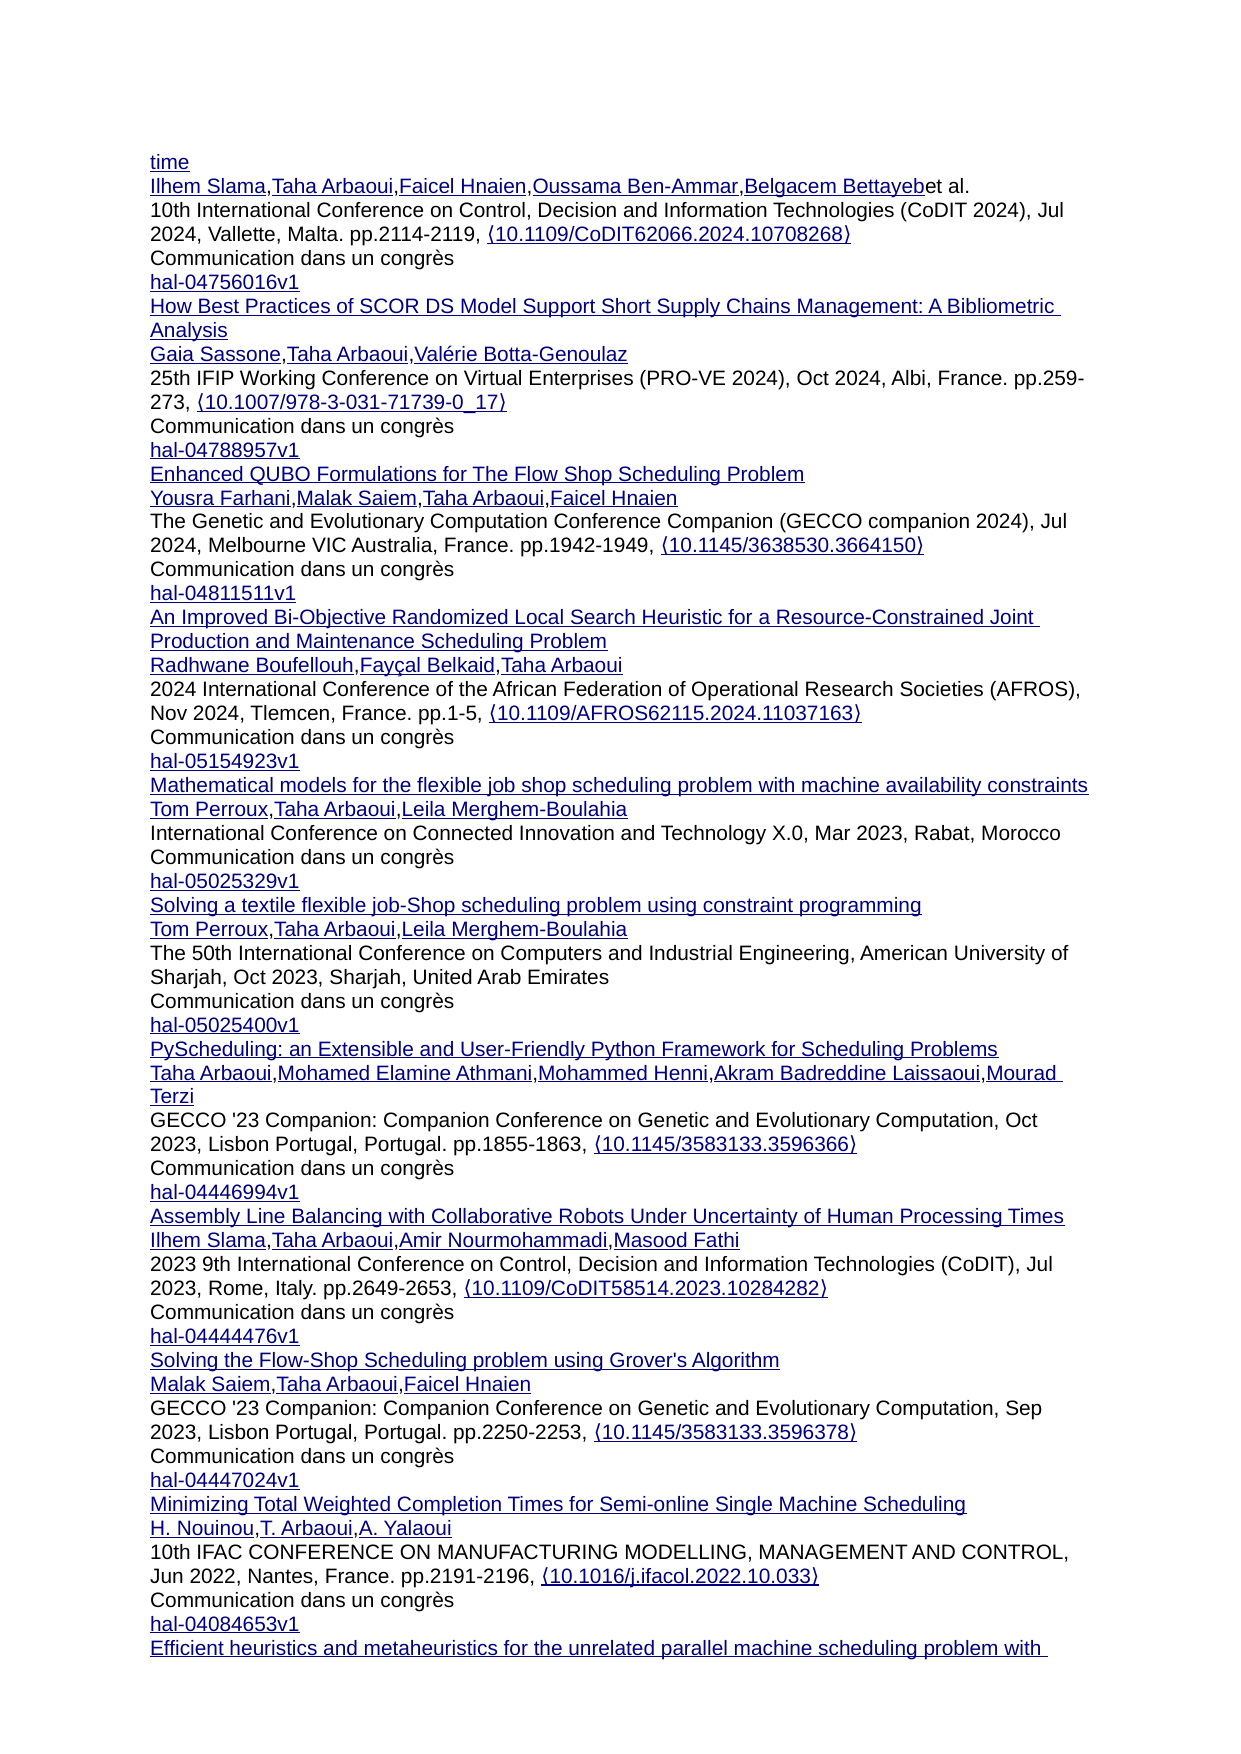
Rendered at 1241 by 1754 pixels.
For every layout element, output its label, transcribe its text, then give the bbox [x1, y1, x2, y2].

table_cell Enhanced QUBO Formulations for The Flow Shop Scheduling Problem Yousra Farhani,Malak Saiem,Taha Arbaoui,Faicel Hnaien The Genetic and Evolutionary Computation Conference Companion (GECCO companion 2024), Jul 2024, Melbourne VIC Australia, France. pp.1942-1949, ⟨10.1145/3638530.3664150⟩ Communication dans un congrès hal-04811511v1 [150, 461, 1090, 605]
table_cell Solving a textile flexible job-Shop scheduling problem using constraint programming Tom Perroux,Taha Arbaoui,Leila Merghem-Boulahia The 50th International Conference on Computers and Industrial Engineering, American University of Sharjah, Oct 2023, Sharjah, United Arab Emirates Communication dans un congrès hal-05025400v1 [150, 893, 1090, 1036]
table_cell Assembly Line Balancing with Collaborative Robots Under Uncertainty of Human Processing Times Ilhem Slama,Taha Arbaoui,Amir Nourmohammadi,Masood Fathi 2023 9th International Conference on Control, Decision and Information Technologies (CoDIT), Jul 2023, Rome, Italy. pp.2649-2653, ⟨10.1109/CoDIT58514.2023.10284282⟩ Communication dans un congrès hal-04444476v1 [150, 1204, 1090, 1348]
table_cell PyScheduling: an Extensible and User-Friendly Python Framework for Scheduling Problems Taha Arbaoui,Mohamed Elamine Athmani,Mohammed Henni,Akram Badreddine Laissaoui,Mourad Terzi GECCO '23 Companion: Companion Conference on Genetic and Evolutionary Computation, Oct 2023, Lisbon Portugal, Portugal. pp.1855-1863, ⟨10.1145/3583133.3596366⟩ Communication dans un congrès hal-04446994v1 [150, 1036, 1090, 1204]
table_cell Minimizing Total Weighted Completion Times for Semi-online Single Machine Scheduling H. Nouinou,T. Arbaoui,A. Yalaoui 10th IFAC CONFERENCE ON MANUFACTURING MODELLING, MANAGEMENT AND CONTROL, Jun 2022, Nantes, France. pp.2191-2196, ⟨10.1016/j.ifacol.2022.10.033⟩ Communication dans un congrès hal-04084653v1 [150, 1492, 1090, 1635]
table_cell Mathematical models for the flexible job shop scheduling problem with machine availability constraints Tom Perroux,Taha Arbaoui,Leila Merghem-Boulahia International Conference on Connected Innovation and Technology X.0, Mar 2023, Rabat, Morocco Communication dans un congrès hal-05025329v1 [150, 773, 1090, 893]
table_cell Efficient heuristics and metaheuristics for the unrelated parallel machine scheduling problem with [150, 1635, 1090, 1659]
table_cell An Improved Bi-Objective Randomized Local Search Heuristic for a Resource-Constrained Joint Production and Maintenance Scheduling Problem Radhwane Boufellouh,Fayçal Belkaid,Taha Arbaoui 2024 International Conference of the African Federation of Operational Research Societies (AFROS), Nov 2024, Tlemcen, France. pp.1-5, ⟨10.1109/AFROS62115.2024.11037163⟩ Communication dans un congrès hal-05154923v1 [150, 605, 1090, 773]
table_cell Solving the Flow-Shop Scheduling problem using Grover's Algorithm Malak Saiem,Taha Arbaoui,Faicel Hnaien GECCO '23 Companion: Companion Conference on Genetic and Evolutionary Computation, Sep 2023, Lisbon Portugal, Portugal. pp.2250-2253, ⟨10.1145/3583133.3596378⟩ Communication dans un congrès hal-04447024v1 [150, 1348, 1090, 1492]
table_cell How Best Practices of SCOR DS Model Support Short Supply Chains Management: A Bibliometric Analysis Gaia Sassone,Taha Arbaoui,Valérie Botta-Genoulaz 25th IFIP Working Conference on Virtual Enterprises (PRO-VE 2024), Oct 2024, Albi, France. pp.259-273, ⟨10.1007/978-3-031-71739-0_17⟩ Communication dans un congrès hal-04788957v1 [150, 294, 1090, 461]
table_cell time Ilhem Slama,Taha Arbaoui,Faicel Hnaien,Oussama Ben-Ammar,Belgacem Bettayebet al. 10th International Conference on Control, Decision and Information Technologies (CoDIT 2024), Jul 2024, Vallette, Malta. pp.2114-2119, ⟨10.1109/CoDIT62066.2024.10708268⟩ Communication dans un congrès hal-04756016v1 [150, 150, 1090, 294]
